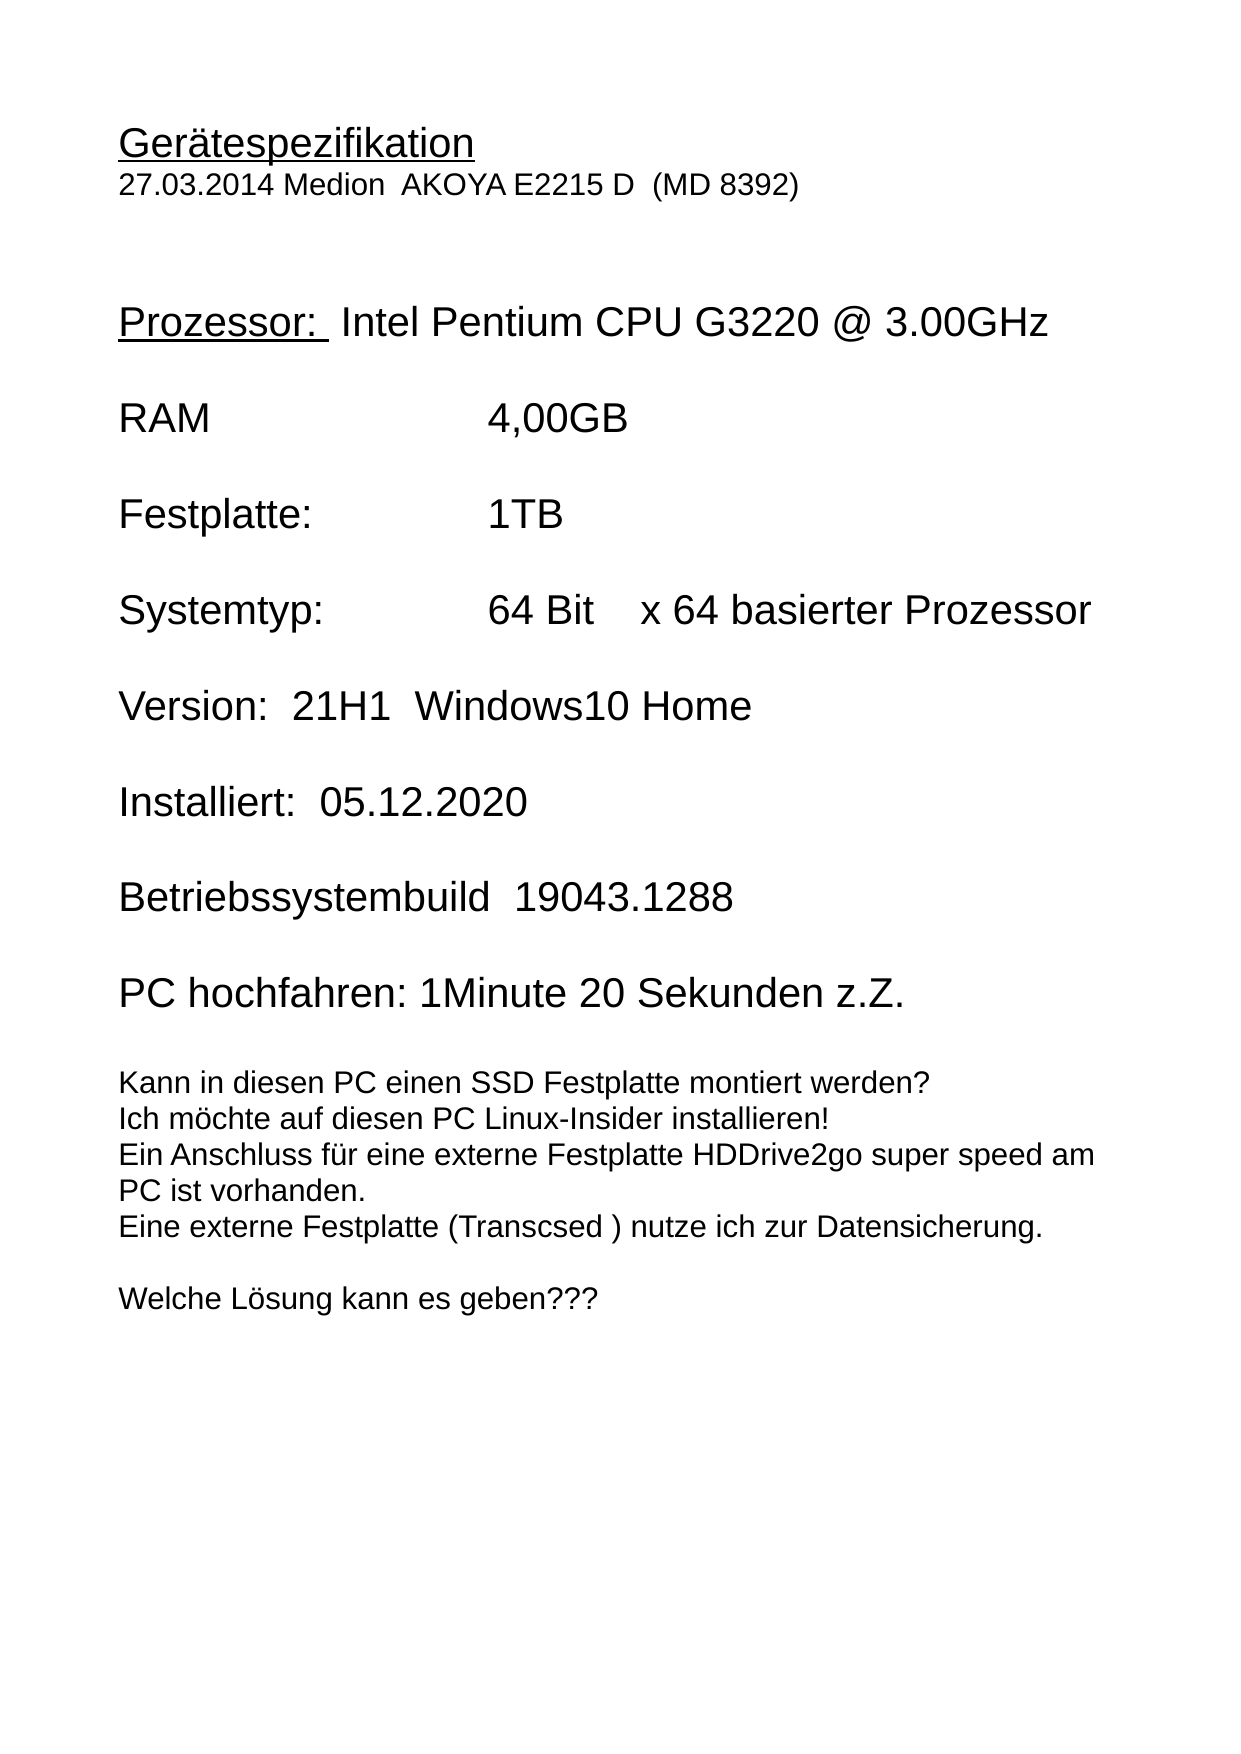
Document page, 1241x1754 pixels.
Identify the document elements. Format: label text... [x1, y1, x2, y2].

text Version: 21H1 Windows10 Home [118, 681, 1122, 729]
text PC hochfahren: 1Minute 20 Sekunden z.Z. [118, 969, 1122, 1017]
text Festplatte: 1TB [118, 489, 1122, 537]
text Kann in diesen PC einen SSD Festplatte montiert werden? [118, 1064, 1122, 1100]
text Gerätespezifikation [118, 118, 1122, 166]
text Ein Anschluss für eine externe Festplatte HDDrive2go super speed am PC ist vorhanden. [118, 1136, 1122, 1208]
text Betriebssystembuild 19043.1288 [118, 873, 1122, 921]
text Installiert: 05.12.2020 [118, 777, 1122, 825]
text Ich möchte auf diesen PC Linux-Insider installieren! [118, 1100, 1122, 1136]
text Prozessor: Intel Pentium CPU G3220 @ 3.00GHz [118, 298, 1122, 346]
text 27.03.2014 Medion AKOYA E2215 D (MD 8392) [118, 166, 1122, 202]
text RAM 4,00GB [118, 394, 1122, 442]
text Eine externe Festplatte (Transcsed ) nutze ich zur Datensicherung. [118, 1208, 1122, 1244]
text Systemtyp: 64 Bit x 64 basierter Prozessor [118, 585, 1122, 633]
text Welche Lösung kann es geben??? [118, 1280, 1122, 1316]
